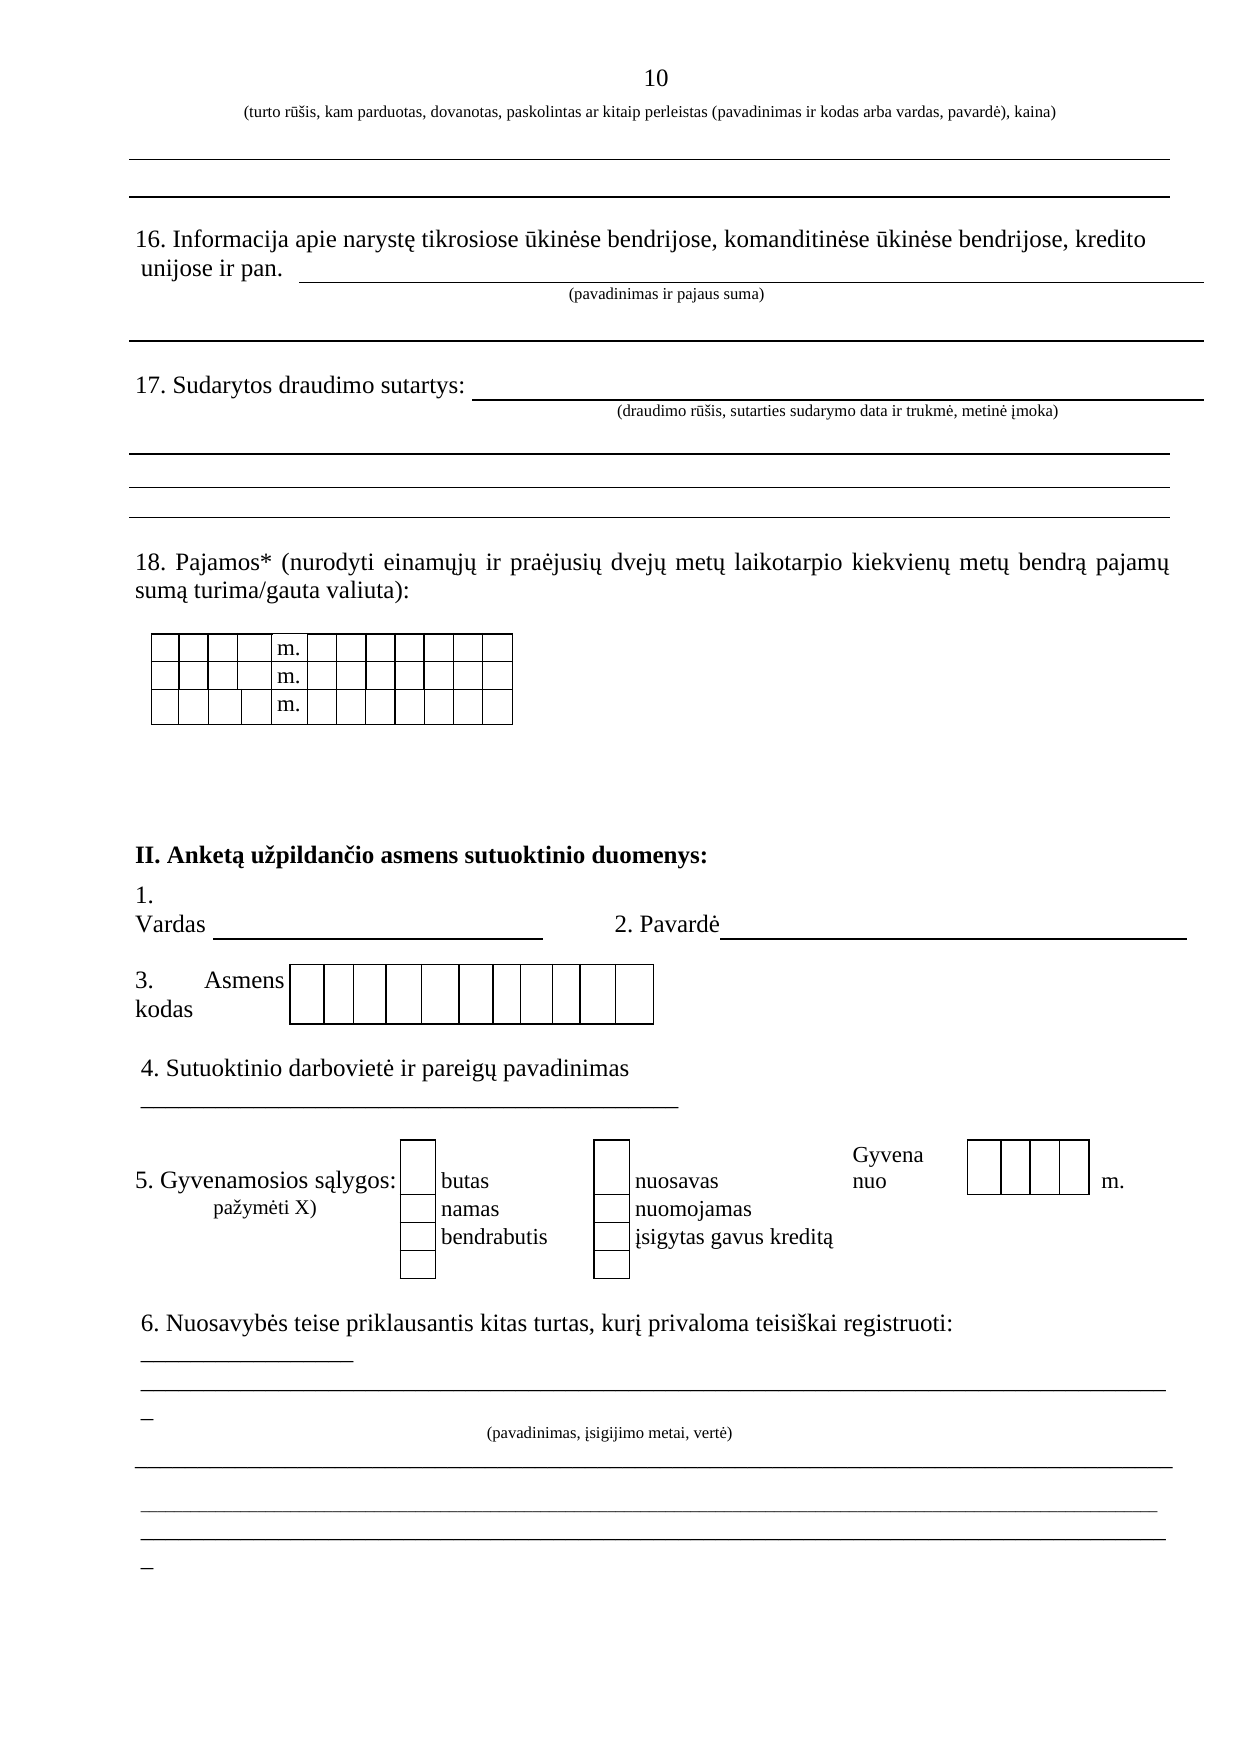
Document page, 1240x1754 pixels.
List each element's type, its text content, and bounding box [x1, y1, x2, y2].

table_cell [1166, 1139, 1170, 1194]
table_cell [1204, 453, 1222, 487]
table_cell [1204, 253, 1222, 282]
table_cell [1128, 1222, 1132, 1249]
table_cell [1187, 420, 1195, 453]
table_cell [1119, 1222, 1128, 1249]
table_cell [616, 965, 653, 1023]
table_cell [1001, 964, 1008, 1023]
table_cell 17. Sudarytos draudimo sutartys: [129, 370, 472, 399]
table_cell [1060, 964, 1067, 1023]
table_cell 1. Vardas [129, 881, 213, 938]
table_cell [1199, 1222, 1203, 1249]
table_cell [914, 964, 938, 1023]
table_cell [1179, 811, 1183, 869]
table_cell [1204, 1222, 1222, 1249]
table_cell [401, 1251, 435, 1277]
table_cell [1199, 547, 1203, 782]
table_cell [1008, 964, 1024, 1023]
table_cell [1179, 100, 1183, 121]
table_cell [841, 1194, 1119, 1222]
table_cell [1187, 1423, 1195, 1591]
table_cell [1199, 420, 1203, 453]
table_cell [238, 662, 271, 689]
table_cell [1179, 159, 1183, 196]
table_cell [1170, 1023, 1179, 1139]
table_cell [1179, 783, 1183, 811]
table_cell [1183, 1278, 1187, 1423]
table_cell [1179, 121, 1183, 159]
table_cell [1132, 1250, 1137, 1277]
table_cell [209, 662, 237, 689]
table_cell [553, 965, 579, 1023]
table_cell [422, 965, 458, 1023]
table_cell [1002, 1141, 1029, 1194]
table_cell [1199, 517, 1203, 547]
table_cell [1179, 420, 1183, 453]
table_cell [337, 690, 365, 724]
table_cell [1179, 1278, 1183, 1423]
table_cell [396, 662, 423, 689]
table_cell [1187, 487, 1195, 517]
table_cell [521, 965, 552, 1023]
table_cell [299, 253, 1203, 282]
table_cell [1132, 964, 1137, 1023]
table_cell [1204, 420, 1222, 453]
table_cell [1183, 100, 1187, 121]
table_cell [1183, 1139, 1187, 1194]
table_cell [995, 964, 1001, 1023]
table_cell [1137, 1194, 1144, 1222]
table_cell [581, 965, 615, 1023]
table_cell 5. Gyvenamosios sąlygos: [129, 1139, 400, 1194]
table_cell [1179, 940, 1183, 964]
table_cell [1170, 940, 1179, 964]
table_cell [1183, 121, 1187, 159]
table_cell [242, 690, 271, 724]
table_cell [129, 420, 1170, 453]
table_cell [1137, 1250, 1144, 1277]
table_cell [337, 662, 365, 689]
table_cell [1183, 811, 1187, 869]
table_cell [693, 964, 699, 1023]
table_cell [1204, 1278, 1222, 1423]
table_cell 6. Nuosavybės teise priklausantis kitas turtas, kurį privaloma teisiškai registruoti: _________________ ___________________________________________________________________________________ [129, 1278, 1179, 1423]
table_cell [595, 1223, 629, 1249]
table_cell [1199, 121, 1203, 159]
table_cell II. Anketą užpildančio asmens sutuoktinio duomenys: [129, 811, 1170, 869]
table_cell [1204, 517, 1222, 547]
table_cell [1199, 869, 1203, 881]
table_cell [658, 964, 670, 1023]
table_cell [291, 965, 323, 1023]
table_cell nuosavas [630, 1139, 841, 1194]
table_cell [1119, 964, 1128, 1023]
table_cell [1204, 811, 1222, 869]
table_cell [1199, 1250, 1203, 1277]
table_cell [425, 662, 453, 689]
table_cell bendrabutis [436, 1222, 593, 1249]
table_header [152, 635, 178, 661]
table_cell [1195, 869, 1199, 881]
table_cell [354, 965, 385, 1023]
table_cell [1195, 881, 1199, 938]
table_cell [1187, 100, 1195, 121]
table_cell [1199, 1194, 1203, 1222]
table_cell [700, 964, 706, 1023]
table_cell [129, 160, 1170, 196]
table_cell [1170, 159, 1179, 196]
table_cell [1183, 1194, 1187, 1222]
table_cell [725, 964, 731, 1023]
table_cell [706, 964, 720, 1023]
table_cell [1132, 1194, 1137, 1222]
table_cell [1114, 964, 1119, 1023]
table_header [425, 635, 453, 661]
table_cell [1060, 1141, 1088, 1194]
table_cell [834, 964, 841, 1023]
table_cell pažymėti X) [129, 1194, 400, 1222]
table_cell [308, 662, 336, 689]
table_cell [1204, 370, 1222, 399]
table_cell (pavadinimas, įsigijimo metai, vertė) ___________________________________________________________________________________ __________________________________________________________________________________________________________________________ ___________________________________________________________________________________ [129, 1423, 1179, 1591]
table_cell [1179, 1222, 1183, 1249]
table_cell [1166, 1250, 1170, 1277]
table_cell [1183, 1222, 1187, 1249]
table_cell [1187, 783, 1195, 811]
table_cell [1179, 1194, 1183, 1222]
table_cell [454, 662, 482, 689]
table_cell [1128, 1194, 1132, 1222]
table_header [308, 635, 336, 661]
table_cell [963, 964, 968, 1023]
table_cell [152, 662, 178, 689]
table_cell [483, 662, 512, 689]
table_cell [401, 1141, 435, 1194]
table_cell [1170, 783, 1179, 811]
table_cell [1199, 938, 1203, 964]
table_header [454, 635, 482, 661]
table_cell [1199, 1139, 1203, 1194]
table_cell [785, 964, 809, 1023]
table_cell m. [272, 690, 307, 724]
table_cell [1183, 869, 1187, 881]
table_cell [1187, 1139, 1195, 1194]
table_cell [129, 518, 1170, 547]
table_cell [1144, 1222, 1166, 1249]
table_cell [756, 964, 760, 1023]
table_cell [1199, 487, 1203, 517]
table_cell [1137, 964, 1144, 1023]
table_cell [1170, 869, 1179, 881]
table_cell [129, 1222, 400, 1249]
table_cell [1199, 159, 1203, 196]
table_cell [1183, 940, 1187, 964]
table_cell [1199, 1023, 1203, 1139]
table_cell [179, 690, 208, 724]
table_cell [1119, 1250, 1128, 1277]
table_cell [1204, 547, 1222, 782]
table_cell [841, 1250, 1119, 1277]
table_cell [720, 964, 725, 1023]
table_cell [1170, 453, 1179, 487]
table_cell [1195, 517, 1199, 547]
table_cell [1204, 938, 1222, 964]
table_cell [1179, 547, 1183, 782]
table_cell [1204, 964, 1222, 1023]
table_cell [1179, 517, 1183, 547]
table_cell [460, 965, 492, 1023]
table_cell [1195, 938, 1199, 964]
table_cell [1204, 869, 1222, 881]
table_cell [1183, 159, 1187, 196]
table_cell [1179, 1250, 1183, 1277]
table_cell [1183, 453, 1187, 487]
table_cell [968, 964, 972, 1023]
table_cell [1170, 517, 1179, 547]
table_cell 3. Asmens kodas [129, 964, 289, 1023]
table_cell [1187, 547, 1195, 782]
table_cell [1195, 811, 1199, 869]
table_cell [129, 196, 1203, 224]
table_cell [1170, 811, 1179, 869]
table_cell butas [436, 1139, 593, 1194]
table_cell [367, 662, 394, 689]
table_cell [968, 1141, 1000, 1194]
table_cell [1204, 303, 1222, 340]
table_cell [129, 342, 1203, 370]
table_cell [1183, 783, 1187, 811]
table_cell [1137, 1139, 1144, 1194]
table_cell [1128, 1250, 1132, 1277]
table_cell [129, 938, 1170, 964]
table_header [238, 635, 271, 661]
table_cell [1204, 340, 1222, 370]
table_cell [1204, 783, 1222, 811]
table_cell 18. Pajamos* (nurodyti einamųjų ir praėjusių dvejų metų laikotarpio kiekvienų metų bendrą pajamų sumą turima/gauta valiuta): [129, 547, 1170, 782]
table_cell [1187, 869, 1195, 881]
table_cell [1187, 1023, 1195, 1139]
table_cell [972, 964, 979, 1023]
table_cell [1187, 811, 1195, 869]
table_cell [1199, 881, 1203, 938]
table_cell [1054, 964, 1059, 1023]
table_cell 16. Informacija apie narystę tikrosiose ūkinėse bendrijose, komanditinėse ūkinėse bendrijose, kredito [129, 224, 1203, 253]
table_cell [1166, 964, 1170, 1023]
table_cell [1187, 964, 1195, 1023]
table_cell unijose ir pan. [129, 253, 299, 282]
table_cell [1187, 1278, 1195, 1423]
table_cell [1199, 964, 1203, 1023]
table_cell [366, 690, 394, 724]
table_cell [1199, 1278, 1203, 1423]
table_cell [1195, 1222, 1199, 1249]
table_cell [1170, 420, 1179, 453]
table_cell [1179, 453, 1183, 487]
table_cell [1195, 1023, 1199, 1139]
table_cell [396, 690, 424, 724]
table_cell [1195, 1250, 1199, 1277]
table_cell [864, 964, 889, 1023]
table_cell [1187, 453, 1195, 487]
table_cell [1067, 964, 1083, 1023]
table_cell [1187, 517, 1195, 547]
table_header [180, 635, 207, 661]
table_cell [436, 1250, 593, 1277]
table_cell [595, 1251, 629, 1277]
table_cell [1204, 196, 1222, 224]
table_cell [841, 1222, 1119, 1249]
table_cell [401, 1195, 435, 1222]
table_cell [1195, 1423, 1199, 1591]
table_cell [1119, 1194, 1128, 1222]
table_cell [494, 965, 520, 1023]
table_cell [1204, 224, 1222, 253]
table_header m. [272, 634, 307, 661]
table_cell [595, 1141, 629, 1194]
table_header [209, 635, 237, 661]
table_cell Gyvena nuo [841, 1139, 967, 1194]
table_cell [851, 964, 864, 1023]
table_cell [1204, 1139, 1222, 1194]
table_cell [1030, 964, 1038, 1023]
table_cell m. [1090, 1139, 1137, 1194]
table_cell namas [436, 1194, 593, 1222]
table_cell [1204, 487, 1222, 517]
table_cell [1183, 964, 1187, 1023]
table_cell [1204, 881, 1222, 938]
table_cell [1183, 487, 1187, 517]
table_cell [1183, 420, 1187, 453]
table_cell [731, 964, 756, 1023]
table_cell [129, 488, 1170, 517]
table_cell [1144, 1139, 1166, 1194]
table_header [396, 635, 423, 661]
table_cell [1204, 1194, 1222, 1222]
table_header [483, 635, 512, 661]
table_cell [472, 370, 1203, 399]
table_cell [1195, 1139, 1199, 1194]
table_cell [1128, 964, 1132, 1023]
table_cell [1170, 1194, 1179, 1222]
table_cell [1204, 159, 1222, 196]
table_cell 4. Sutuoktinio darbovietė ir pareigų pavadinimas ___________________________________________ [129, 1023, 1170, 1139]
table_cell [1187, 1250, 1195, 1277]
table_cell [1183, 1250, 1187, 1277]
table_cell [1204, 399, 1222, 420]
table_cell [1195, 159, 1199, 196]
table_cell [1179, 964, 1183, 1023]
table_cell [670, 964, 682, 1023]
table_cell [1132, 1222, 1137, 1249]
table_cell [1179, 1423, 1183, 1591]
table_cell [682, 964, 693, 1023]
table_cell [1179, 1023, 1183, 1139]
table_cell [1170, 100, 1179, 121]
table_cell [841, 964, 851, 1023]
table_cell [1170, 1139, 1179, 1194]
table_cell [889, 964, 914, 1023]
table_cell [308, 690, 336, 724]
table_cell [1187, 121, 1195, 159]
table_cell [1144, 1250, 1166, 1277]
table_cell [1199, 1423, 1203, 1591]
table_cell [1204, 1423, 1222, 1591]
table_cell [1166, 1194, 1170, 1222]
table_cell 2. Pavardė [543, 881, 720, 938]
table_header [367, 635, 394, 661]
table_cell [209, 690, 241, 724]
table_cell [1179, 487, 1183, 517]
table_cell [1137, 1222, 1144, 1249]
table_cell [152, 690, 178, 724]
table_cell [1195, 783, 1199, 811]
table_cell [1183, 1423, 1187, 1591]
table_cell [1170, 964, 1179, 1023]
table_cell [1183, 517, 1187, 547]
table_cell [387, 965, 421, 1023]
table_cell [1038, 964, 1054, 1023]
table_cell m. [272, 662, 307, 689]
table_cell [1170, 121, 1179, 159]
table_cell [129, 303, 1203, 340]
table_cell [1166, 1222, 1170, 1249]
table_cell [180, 662, 207, 689]
table_cell [1195, 121, 1199, 159]
table_cell [1187, 881, 1195, 938]
table_cell (draudimo rūšis, sutarties sudarymo data ir trukmė, metinė įmoka) [472, 401, 1203, 420]
table_cell [1187, 159, 1195, 196]
table_cell [1170, 1250, 1179, 1277]
table_cell [425, 690, 453, 724]
table_cell įsigytas gavus kreditą [630, 1222, 841, 1249]
table_cell [1170, 547, 1179, 782]
table_cell [129, 1250, 400, 1277]
table_cell [939, 964, 963, 1023]
table_cell [483, 690, 512, 724]
table_cell [1204, 121, 1222, 159]
table_cell [809, 964, 834, 1023]
table_cell [1187, 1222, 1195, 1249]
table_cell [1204, 282, 1222, 303]
table_cell [979, 964, 995, 1023]
table_cell [1204, 1023, 1222, 1139]
table_cell [1199, 811, 1203, 869]
table_cell [129, 121, 1170, 159]
table_cell [401, 1223, 435, 1249]
table_cell [1195, 420, 1199, 453]
table_cell [1195, 1278, 1199, 1423]
table_cell [1170, 1222, 1179, 1249]
table_cell [595, 1195, 629, 1222]
table_cell [1199, 453, 1203, 487]
table_cell [129, 869, 1170, 881]
table_cell [630, 1250, 841, 1277]
table_cell [1179, 869, 1183, 881]
table_cell nuomojamas [630, 1194, 841, 1222]
table_cell [1097, 964, 1114, 1023]
table_cell [1089, 964, 1097, 1023]
table_cell [1195, 453, 1199, 487]
table_cell [654, 964, 658, 1023]
table_cell (turto rūšis, kam parduotas, dovanotas, paskolintas ar kitaip perleistas (pavadinimas ir kodas arba vardas, pavardė), kaina) [129, 100, 1170, 121]
table_cell [1025, 964, 1030, 1023]
table_cell [129, 399, 472, 420]
table_cell [1144, 964, 1166, 1023]
table_cell [760, 964, 784, 1023]
table_cell [1195, 547, 1199, 782]
table_cell [129, 455, 1170, 487]
table_cell [1031, 1141, 1059, 1194]
table_cell [1199, 783, 1203, 811]
table_cell (pavadinimas ir pajaus suma) [129, 282, 1203, 303]
table_cell [1144, 1194, 1166, 1222]
table_cell [1204, 1250, 1222, 1277]
table_cell [1195, 1194, 1199, 1222]
table_cell [454, 690, 482, 724]
table_cell [129, 783, 1170, 811]
table_cell [1204, 100, 1222, 121]
table_cell [1195, 100, 1199, 121]
table_cell [213, 881, 543, 938]
table_cell [1187, 1194, 1195, 1222]
table_cell [1084, 964, 1089, 1023]
table_cell [325, 965, 353, 1023]
table_header [337, 635, 365, 661]
table_cell [720, 881, 1187, 938]
table_cell [1183, 1023, 1187, 1139]
table_cell [1183, 547, 1187, 782]
table_cell [1187, 938, 1195, 964]
table_cell [1199, 100, 1203, 121]
table_cell [1179, 1139, 1183, 1194]
table_cell [1195, 964, 1199, 1023]
table_cell [1170, 487, 1179, 517]
table_cell [1195, 487, 1199, 517]
